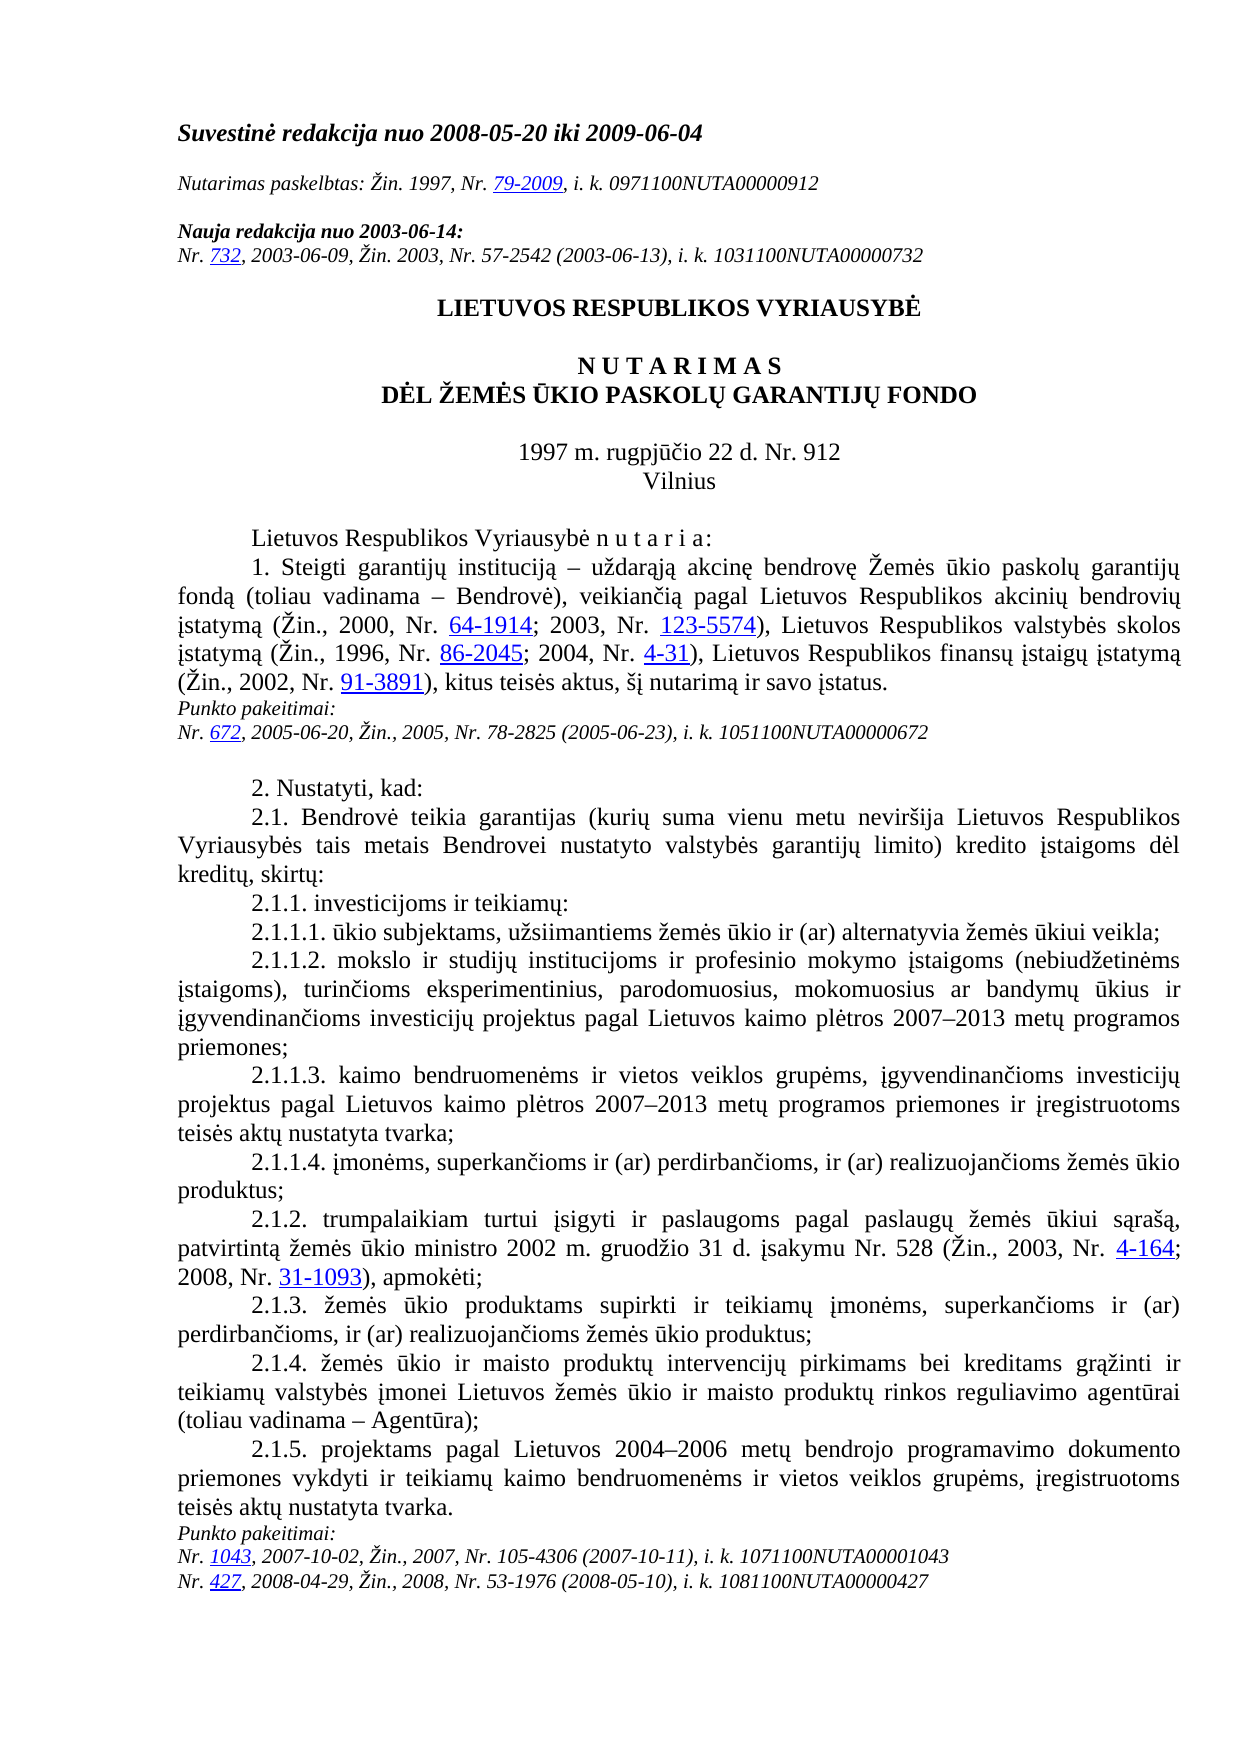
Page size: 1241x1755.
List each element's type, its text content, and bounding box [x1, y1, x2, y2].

text 2.1.1.4. įmonėms, superkančioms ir (ar) perdirbančioms, ir (ar) realizuojančioms žemės ūkio produktus; [177, 1147, 1181, 1204]
text 2.1.1.2. mokslo ir studijų institucijoms ir profesinio mokymo įstaigoms (nebiudžetinėms įstaigoms), turinčioms eksperimentinius, parodomuosius, mokomuosius ar bandymų ūkius ir įgyvendinančioms investicijų projektus pagal Lietuvos kaimo plėtros 2007–2013 metų programos priemones; [177, 945, 1181, 1060]
text Punkto pakeitimai: [177, 696, 1181, 720]
text 2. Nustatyti, kad: [177, 773, 1181, 802]
text Lietuvos Respublikos Vyriausybė nutaria: [177, 523, 1181, 552]
text 2.1. Bendrovė teikia garantijas (kurių suma vienu metu neviršija Lietuvos Respublikos Vyriausybės tais metais Bendrovei nustatyto valstybės garantijų limito) kredito įstaigoms dėl kreditų, skirtų: [177, 802, 1181, 888]
text 2.1.1.1. ūkio subjektams, užsiimantiems žemės ūkio ir (ar) alternatyvia žemės ūkiui veikla; [177, 917, 1181, 945]
text Nauja redakcija nuo 2003-06-14: [177, 219, 1181, 243]
text Punkto pakeitimai: [177, 1520, 1181, 1544]
text DĖL ŽEMĖS ŪKIO PASKOLŲ GARANTIJŲ FONDO [177, 380, 1181, 408]
text 2.1.4. žemės ūkio ir maisto produktų intervencijų pirkimams bei kreditams grąžinti ir teikiamų valstybės įmonei Lietuvos žemės ūkio ir maisto produktų rinkos reguliavimo agentūrai (toliau vadinama – Agentūra); [177, 1348, 1181, 1434]
text 2.1.1.3. kaimo bendruomenėms ir vietos veiklos grupėms, įgyvendinančioms investicijų projektus pagal Lietuvos kaimo plėtros 2007–2013 metų programos priemones ir įregistruotoms teisės aktų nustatyta tvarka; [177, 1060, 1181, 1147]
text 2.1.3. žemės ūkio produktams supirkti ir teikiamų įmonėms, superkančioms ir (ar) perdirbančioms, ir (ar) realizuojančioms žemės ūkio produktus; [177, 1290, 1181, 1348]
text 2.1.5. projektams pagal Lietuvos 2004–2006 metų bendrojo programavimo dokumento priemones vykdyti ir teikiamų kaimo bendruomenėms ir vietos veiklos grupėms, įregistruotoms teisės aktų nustatyta tvarka. [177, 1434, 1181, 1520]
text 2.1.2. trumpalaikiam turtui įsigyti ir paslaugoms pagal paslaugų žemės ūkiui sąrašą, patvirtintą žemės ūkio ministro 2002 m. gruodžio 31 d. įsakymu Nr. 528 (Žin., 2003, Nr. 4-164; 2008, Nr. 31-1093), apmokėti; [177, 1204, 1181, 1290]
text Nr. 1043, 2007-10-02, Žin., 2007, Nr. 105-4306 (2007-10-11), i. k. 1071100NUTA00001043 [177, 1544, 1181, 1568]
text Nr. 732, 2003-06-09, Žin. 2003, Nr. 57-2542 (2003-06-13), i. k. 1031100NUTA00000732 [177, 243, 1181, 267]
text N U T A R I M A S [177, 351, 1181, 380]
text 1997 m. rugpjūčio 22 d. Nr. 912 [177, 437, 1181, 466]
text 2.1.1. investicijoms ir teikiamų: [177, 888, 1181, 917]
text Nr. 672, 2005-06-20, Žin., 2005, Nr. 78-2825 (2005-06-23), i. k. 1051100NUTA00000672 [177, 720, 1181, 744]
text Nutarimas paskelbtas: Žin. 1997, Nr. 79-2009, i. k. 0971100NUTA00000912 [177, 171, 1181, 195]
text Nr. 427, 2008-04-29, Žin., 2008, Nr. 53-1976 (2008-05-10), i. k. 1081100NUTA00000427 [177, 1568, 1181, 1593]
text Suvestinė redakcija nuo 2008-05-20 iki 2009-06-04 [177, 118, 1181, 147]
text 1. Steigti garantijų instituciją – uždarąją akcinę bendrovę Žemės ūkio paskolų garantijų fondą (toliau vadinama – Bendrovė), veikiančią pagal Lietuvos Respublikos akcinių bendrovių įstatymą (Žin., 2000, Nr. 64-1914; 2003, Nr. 123-5574), Lietuvos Respublikos valstybės skolos įstatymą (Žin., 1996, Nr. 86-2045; 2004, Nr. 4-31), Lietuvos Respublikos finansų įstaigų įstatymą (Žin., 2002, Nr. 91-3891), kitus teisės aktus, šį nutarimą ir savo įstatus. [177, 552, 1181, 696]
text LIETUVOS RESPUBLIKOS VYRIAUSYBĖ [177, 293, 1181, 322]
text Vilnius [177, 466, 1181, 495]
